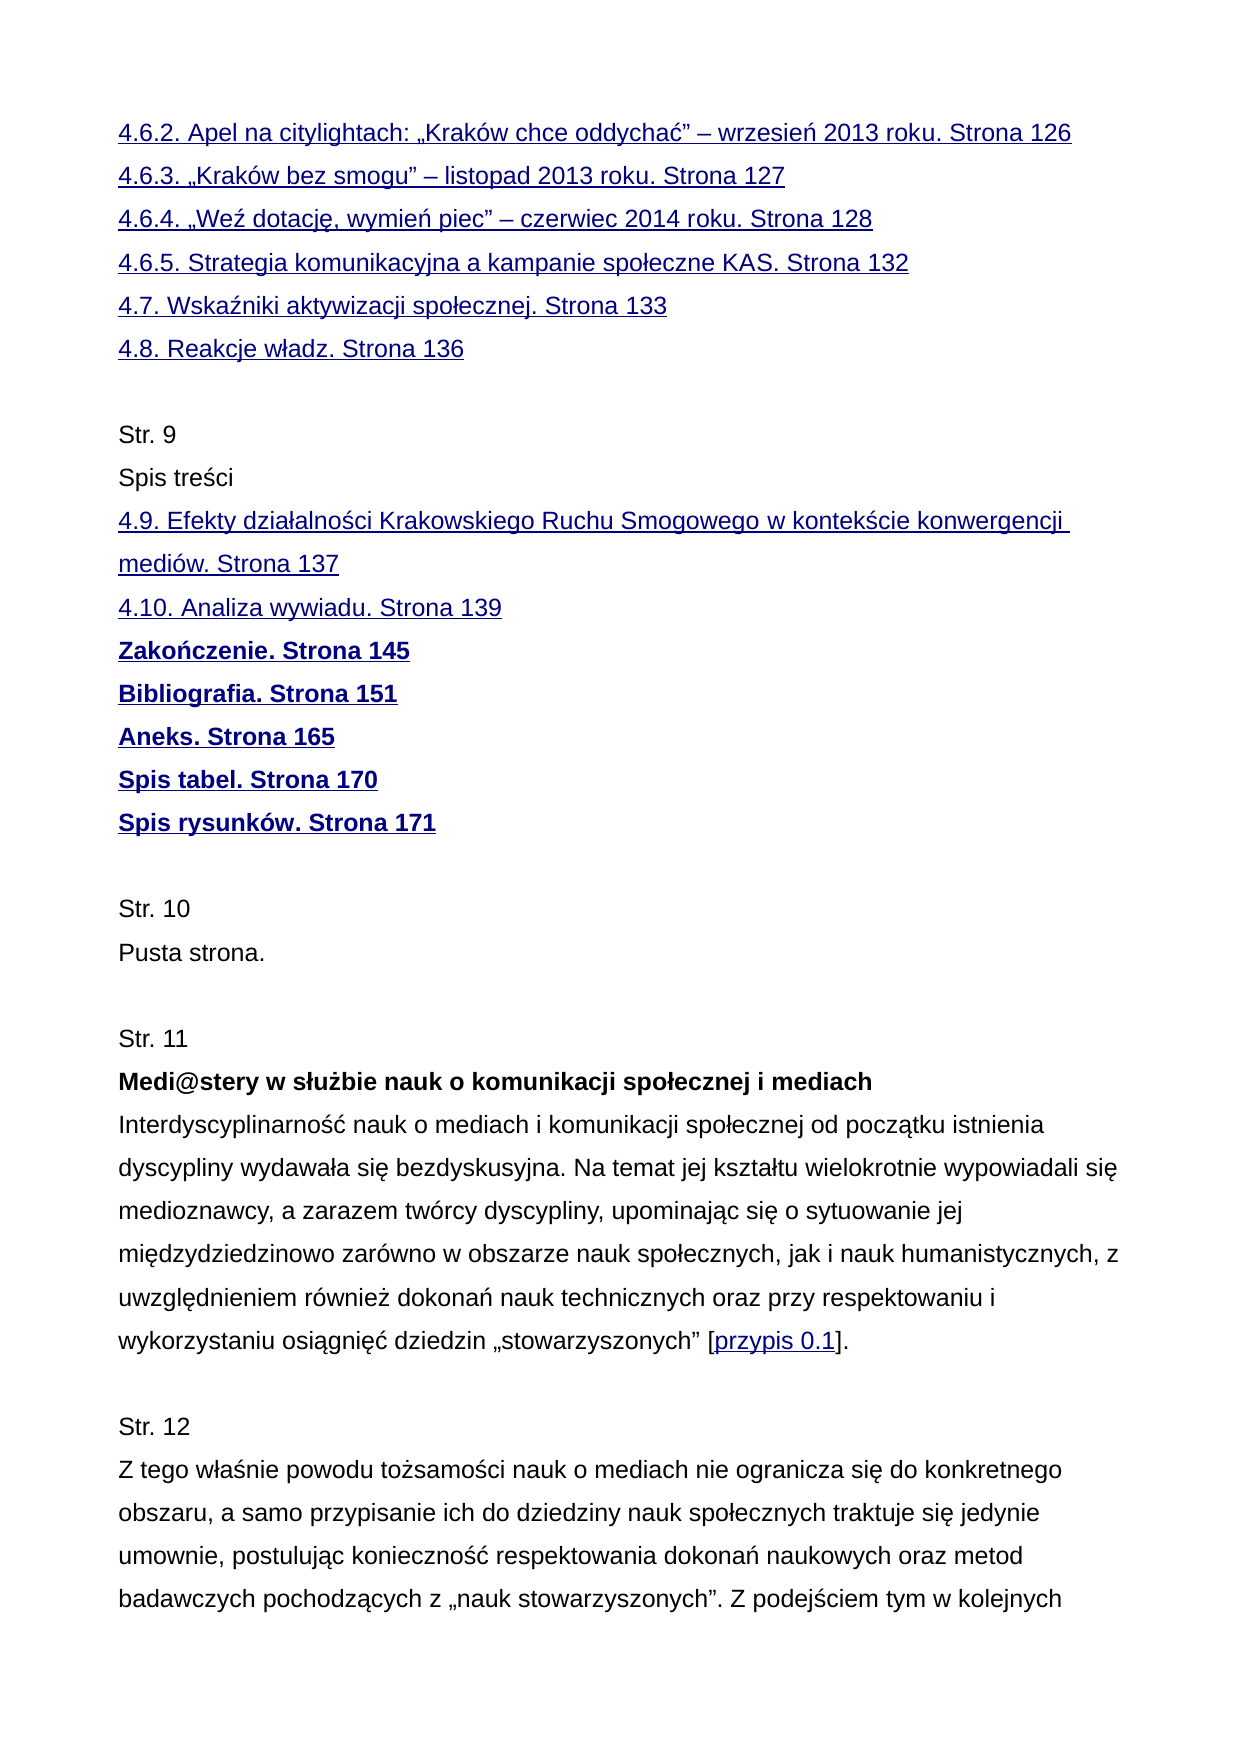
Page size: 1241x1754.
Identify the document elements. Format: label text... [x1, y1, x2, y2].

text 4.9. Efekty działalności Krakowskiego Ruchu Smogowego w kontekście konwergencji mediów. Strona 137 [118, 506, 1122, 578]
list 4.8. Reakcje władz. Strona 136 [118, 334, 1122, 362]
text Spis treści [118, 463, 1122, 492]
subtitle Medi@stery w służbie nauk o komunikacji społecznej i mediach [118, 1067, 1122, 1096]
text Str. 10 [118, 894, 1122, 923]
text Str. 12 [118, 1412, 1122, 1441]
text Spis tabel. Strona 170 [118, 765, 1122, 794]
text Interdyscyplinarność nauk o mediach i komunikacji społecznej od początku istnienia dyscypliny wydawała się bezdyskusyjna. Na temat jej kształtu wielokrotnie wypowiadali się medioznawcy, a zarazem twórcy dyscypliny, upominając się o sytuowanie jej międzydziedzinowo zarówno w obszarze nauk społecznych, jak i nauk humanistycznych, z uwzględnieniem również dokonań nauk technicznych oraz przy respektowaniu i wykorzystaniu osiągnięć dziedzin „stowarzyszonych” [przypis 0.1]. [118, 1110, 1122, 1354]
list 4.6.2. Apel na citylightach: „Kraków chce oddychać” – wrzesień 2013 roku. Strona 126 [118, 118, 1122, 147]
text Aneks. Strona 165 [118, 722, 1122, 751]
text Pusta strona. [118, 937, 1122, 966]
list 4.7. Wskaźniki aktywizacji społecznej. Strona 133 [118, 291, 1122, 319]
list 4.6.5. Strategia komunikacyjna a kampanie społeczne KAS. Strona 132 [118, 247, 1122, 276]
text Bibliografia. Strona 151 [118, 679, 1122, 707]
text Z tego właśnie powodu tożsamości nauk o mediach nie ogranicza się do konkretnego obszaru, a samo przypisanie ich do dziedziny nauk społecznych traktuje się jedynie umownie, postulując konieczność respektowania dokonań naukowych oraz metod badawczych pochodzących z „nauk stowarzyszonych”. Z podejściem tym w kolejnych [118, 1455, 1122, 1613]
text Spis rysunków. Strona 171 [118, 808, 1122, 837]
text Str. 9 [118, 420, 1122, 449]
text Zakończenie. Strona 145 [118, 636, 1122, 664]
list 4.6.3. „Kraków bez smogu” – listopad 2013 roku. Strona 127 [118, 161, 1122, 190]
text Str. 11 [118, 1024, 1122, 1052]
text 4.10. Analiza wywiadu. Strona 139 [118, 592, 1122, 621]
list 4.6.4. „Weź dotację, wymień piec” – czerwiec 2014 roku. Strona 128 [118, 204, 1122, 233]
